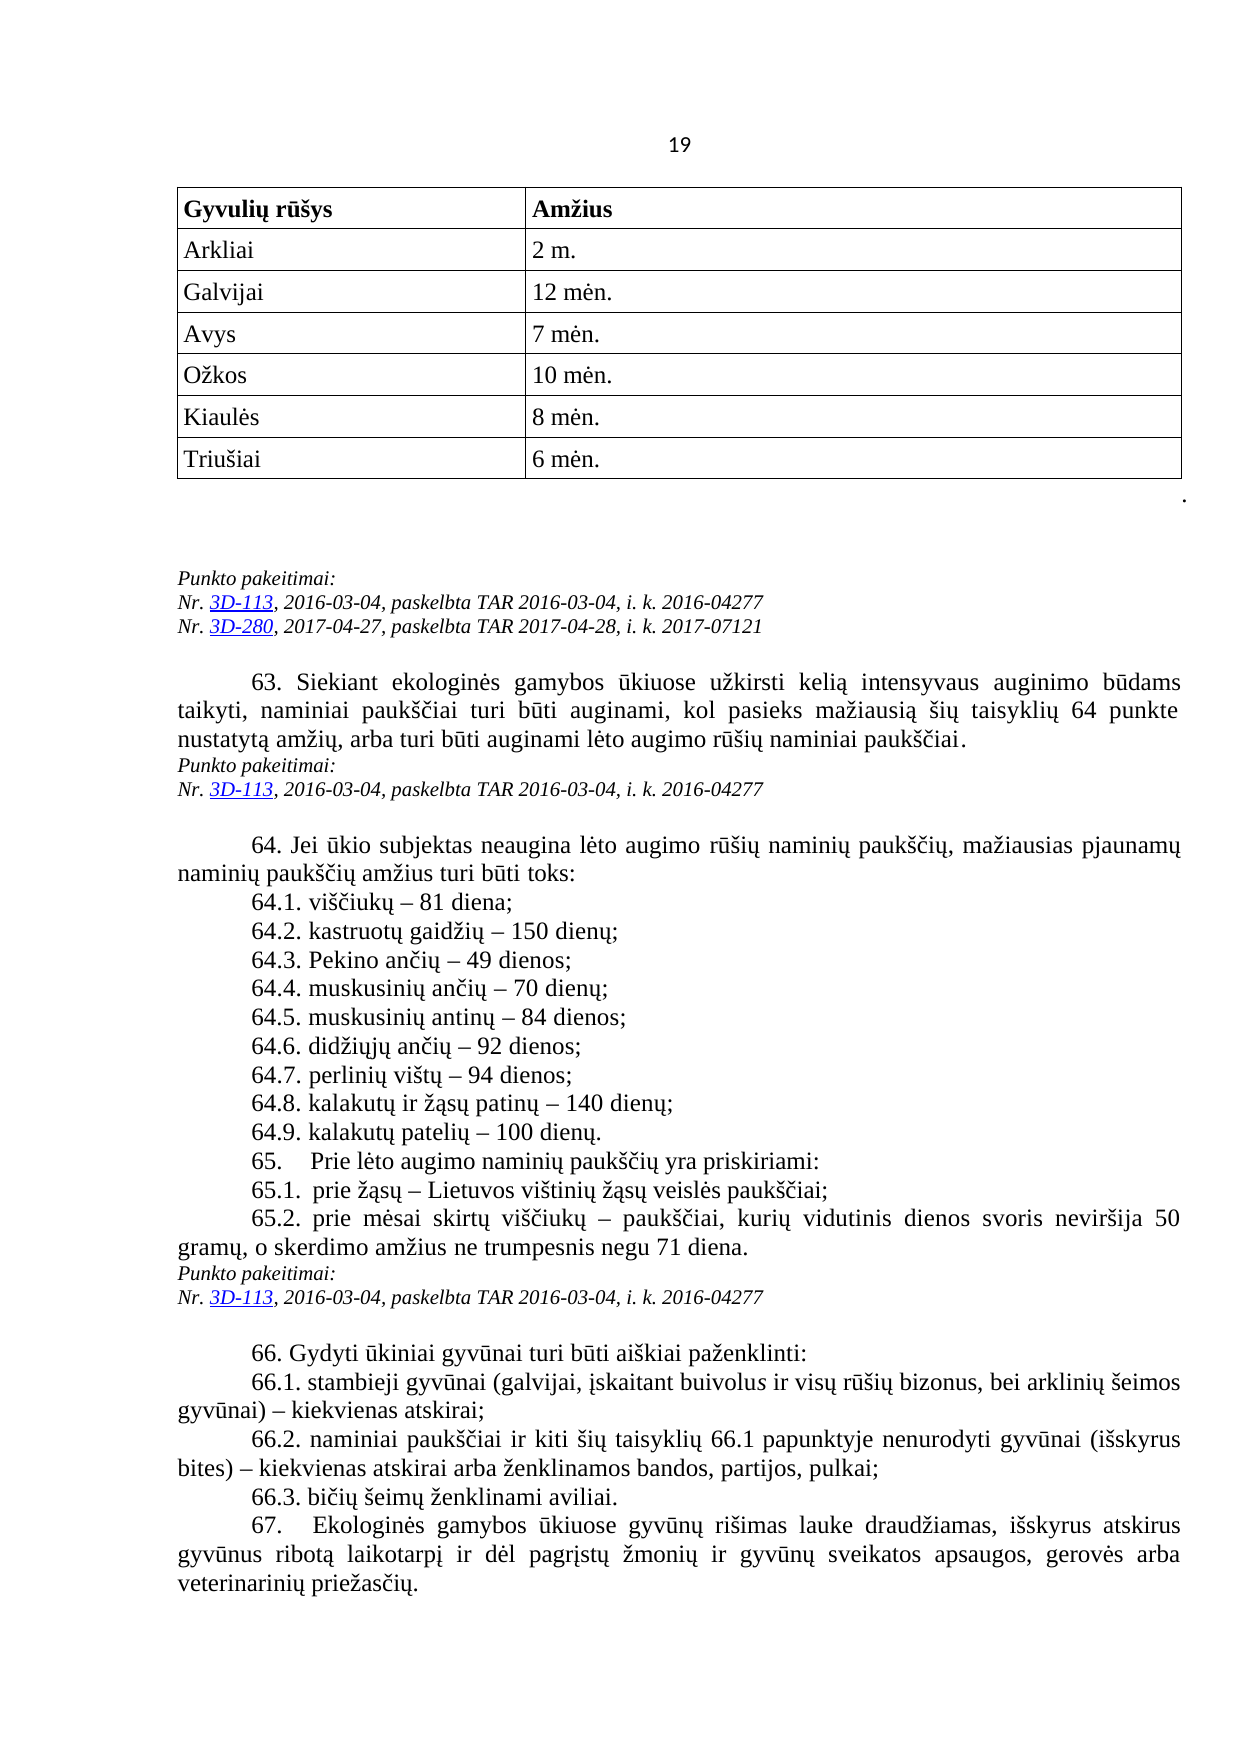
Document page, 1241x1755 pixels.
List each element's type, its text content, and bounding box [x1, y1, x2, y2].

text 64.2. kastruotų gaidžių – 150 dienų; [177, 916, 1181, 945]
table_cell Kiaulės [178, 396, 525, 437]
text 66.3. bičių šeimų ženklinami aviliai. [177, 1482, 1181, 1510]
table_header Gyvulių rūšys [178, 188, 525, 228]
table_cell Galvijai [178, 271, 525, 312]
text 64.3. Pekino ančių – 49 dienos; [177, 945, 1181, 973]
text 66. Gydyti ūkiniai gyvūnai turi būti aiškiai paženklinti: [177, 1338, 1181, 1367]
text 64. Jei ūkio subjektas neaugina lėto augimo rūšių naminių paukščių, mažiausias pjaunamų naminių paukščių amžius turi būti toks: [177, 830, 1181, 887]
text Punkto pakeitimai: [177, 566, 1181, 590]
table_cell 7 mėn. [526, 313, 1181, 353]
text 65. Prie lėto augimo naminių paukščių yra priskiriami: [177, 1146, 1181, 1175]
text 65.2. prie mėsai skirtų viščiukų – paukščiai, kurių vidutinis dienos svoris neviršija 50 gramų, o skerdimo amžius ne trumpesnis negu 71 diena. [177, 1203, 1181, 1261]
table_cell 2 m. [526, 229, 1181, 270]
table_cell 10 mėn. [526, 354, 1181, 395]
text 63. Siekiant ekologinės gamybos ūkiuose užkirsti kelią intensyvaus auginimo būdams taikyti, naminiai paukščiai turi būti auginami, kol pasieks mažiausią šių taisyklių 64 punkte nustatytą amžių, arba turi būti auginami lėto augimo rūšių naminiai paukščiai. [177, 667, 1181, 753]
text Nr. 3D-113, 2016-03-04, paskelbta TAR 2016-03-04, i. k. 2016-04277 [177, 777, 1181, 801]
text 66.1. stambieji gyvūnai (galvijai, įskaitant buivolus ir visų rūšių bizonus, bei arklinių šeimos gyvūnai) – kiekvienas atskirai; [177, 1367, 1181, 1424]
text 64.4. muskusinių ančių – 70 dienų; [177, 973, 1181, 1002]
table_cell Arkliai [178, 229, 525, 270]
text 64.8. kalakutų ir žąsų patinų – 140 dienų; [177, 1088, 1181, 1117]
table_cell Triušiai [178, 438, 525, 478]
text Nr. 3D-113, 2016-03-04, paskelbta TAR 2016-03-04, i. k. 2016-04277 [177, 590, 1181, 614]
table_header Amžius [526, 188, 1181, 228]
text 64.6. didžiųjų ančių – 92 dienos; [177, 1031, 1181, 1060]
text Nr. 3D-113, 2016-03-04, paskelbta TAR 2016-03-04, i. k. 2016-04277 [177, 1285, 1181, 1309]
text 64.5. muskusinių antinų – 84 dienos; [177, 1002, 1181, 1031]
text 65.1. prie žąsų – Lietuvos vištinių žąsų veislės paukščiai; [177, 1175, 1181, 1203]
table_cell 8 mėn. [526, 396, 1181, 437]
text 66.2. naminiai paukščiai ir kiti šių taisyklių 66.1 papunktyje nenurodyti gyvūnai (išskyrus bites) – kiekvienas atskirai arba ženklinamos bandos, partijos, pulkai; [177, 1424, 1181, 1482]
text 67. Ekologinės gamybos ūkiuose gyvūnų rišimas lauke draudžiamas, išskyrus atskirus gyvūnus ribotą laikotarpį ir dėl pagrįstų žmonių ir gyvūnų sveikatos apsaugos, gerovės arba veterinarinių priežasčių. [177, 1510, 1181, 1597]
text Nr. 3D-280, 2017-04-27, paskelbta TAR 2017-04-28, i. k. 2017-07121 [177, 614, 1181, 638]
table_cell Ožkos [178, 354, 525, 395]
table_cell 6 mėn. [526, 438, 1181, 478]
text . [177, 479, 1181, 551]
text 64.7. perlinių vištų – 94 dienos; [177, 1060, 1181, 1088]
text Punkto pakeitimai: [177, 753, 1181, 777]
text Punkto pakeitimai: [177, 1261, 1181, 1285]
text 64.9. kalakutų patelių – 100 dienų. [177, 1117, 1181, 1146]
text 64.1. viščiukų – 81 diena; [177, 887, 1181, 916]
table_cell 12 mėn. [526, 271, 1181, 312]
table_cell Avys [178, 313, 525, 353]
